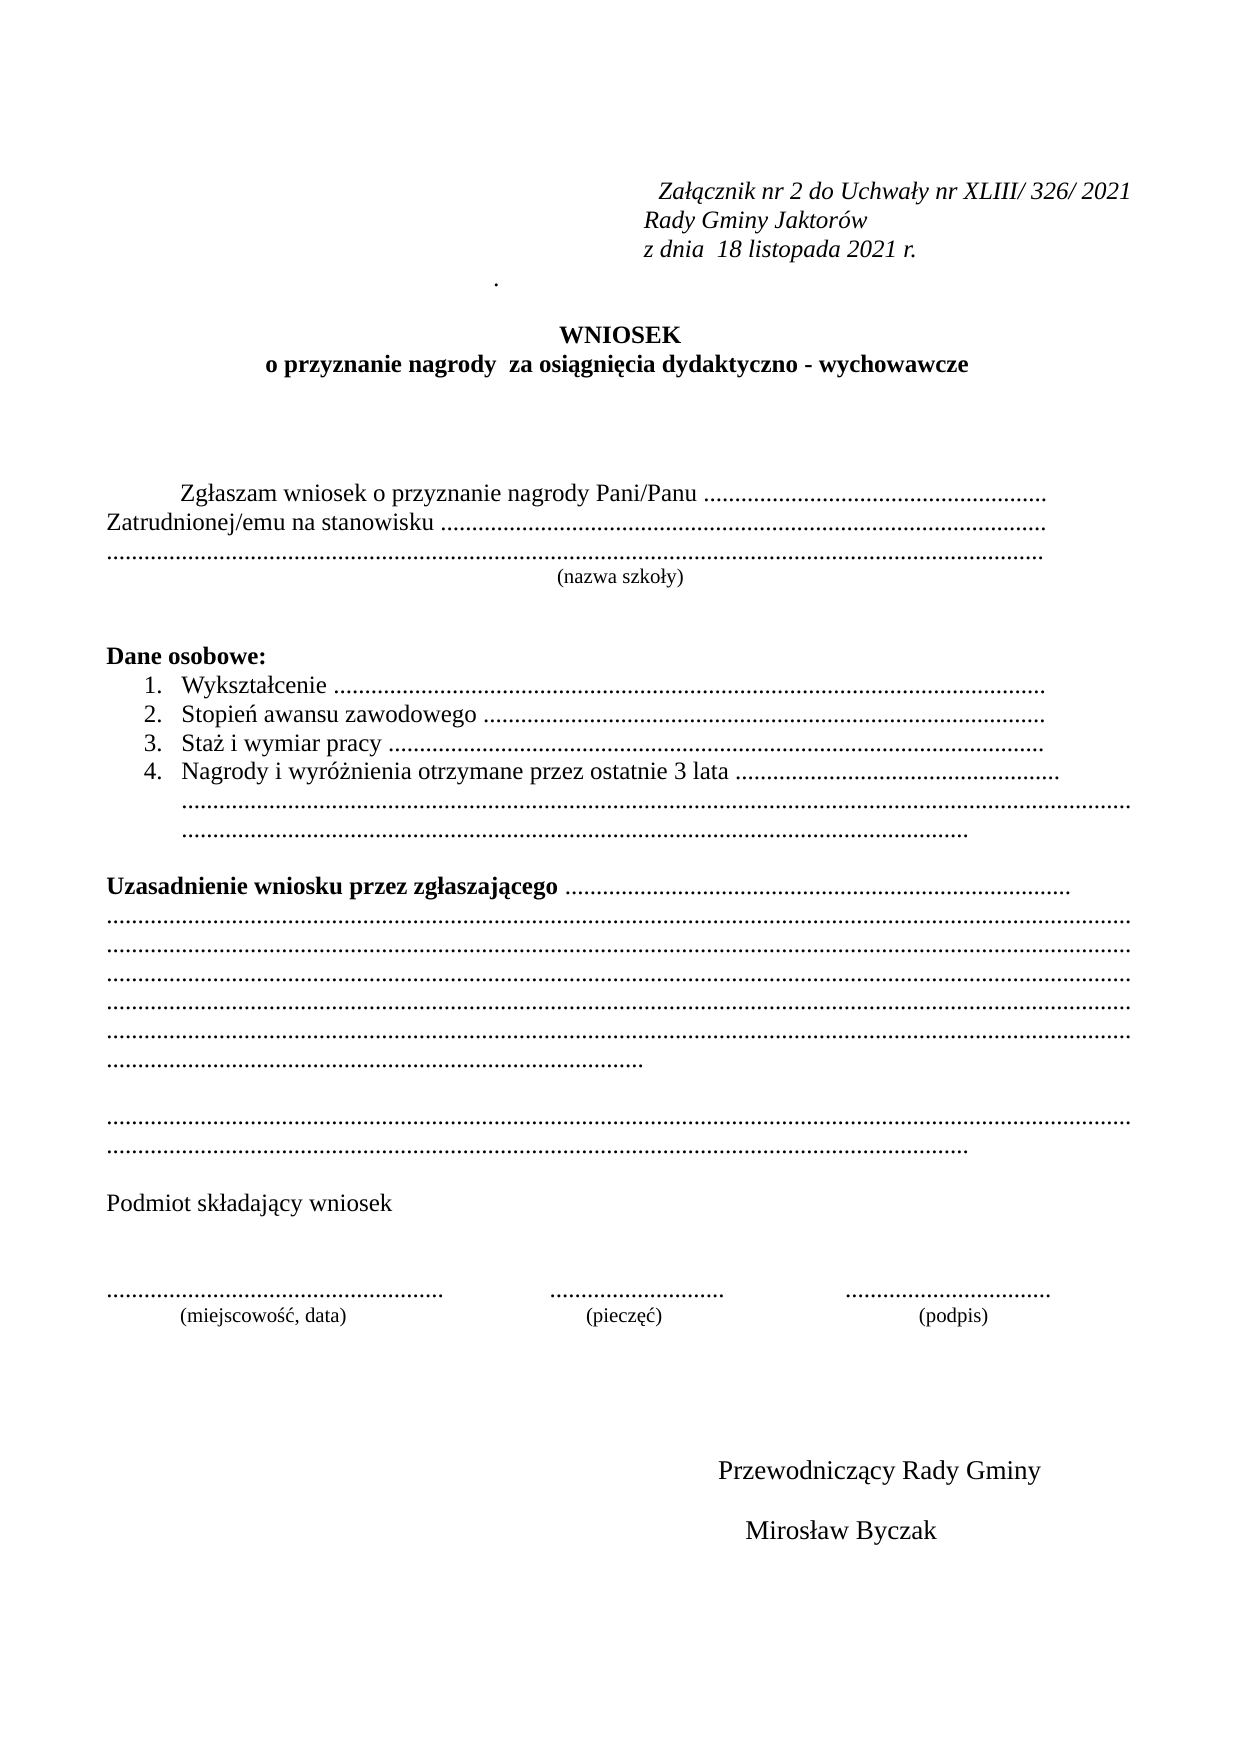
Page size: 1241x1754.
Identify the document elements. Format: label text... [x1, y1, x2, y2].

text . [106, 263, 1134, 291]
list Wykształcenie .................................................................................................................. [144, 670, 1134, 699]
text Załącznik nr 2 do Uchwały nr XLIII/ 326/ 2021 [106, 176, 1134, 205]
text (nazwa szkoły) [106, 564, 1134, 588]
list Staż i wymiar pracy ......................................................................................................... [144, 728, 1134, 756]
text Zgłaszam wniosek o przyznanie nagrody Pani/Panu ....................................................... [106, 478, 1134, 507]
text Uzasadnienie wniosku przez zgłaszającego ................................................................................. [106, 871, 1134, 900]
text ...................................................... ............................ ................................. [106, 1274, 1134, 1303]
text .............................................................................................................................................................................................................................................................................................................. [106, 1101, 1134, 1159]
text WNIOSEK [106, 320, 1134, 349]
text Podmiot składający wniosek [106, 1188, 1134, 1216]
text Przewodniczący Rady Gminy [106, 1454, 1134, 1485]
text Zatrudnionej/emu na stanowisku ................................................................................................. [106, 507, 1134, 536]
text ...................................................................................................................................................................................................................................................................................... [181, 785, 1134, 843]
text .......................................................................................................................................................................................................................................................................................................................................................................................................................................................................................................................................................................................................................................................................................................................................................................................................................................................................................................................................... [106, 900, 1134, 1073]
text z dnia 18 listopada 2021 r. [144, 234, 1134, 263]
text o przyznanie nagrody za osiągnięcia dydaktyczno - wychowawcze [106, 349, 1134, 378]
list Nagrody i wyróżnienia otrzymane przez ostatnie 3 lata .................................................... [144, 756, 1134, 785]
text Rady Gminy Jaktorów [144, 205, 1134, 234]
list Stopień awansu zawodowego .......................................................................................... [144, 699, 1134, 728]
text ...................................................................................................................................................... [106, 536, 1134, 564]
text Mirosław Byczak [106, 1514, 1134, 1545]
text (miejscowość, data) (pieczęć) (podpis) [106, 1303, 1134, 1327]
text Dane osobowe: [106, 641, 1134, 670]
